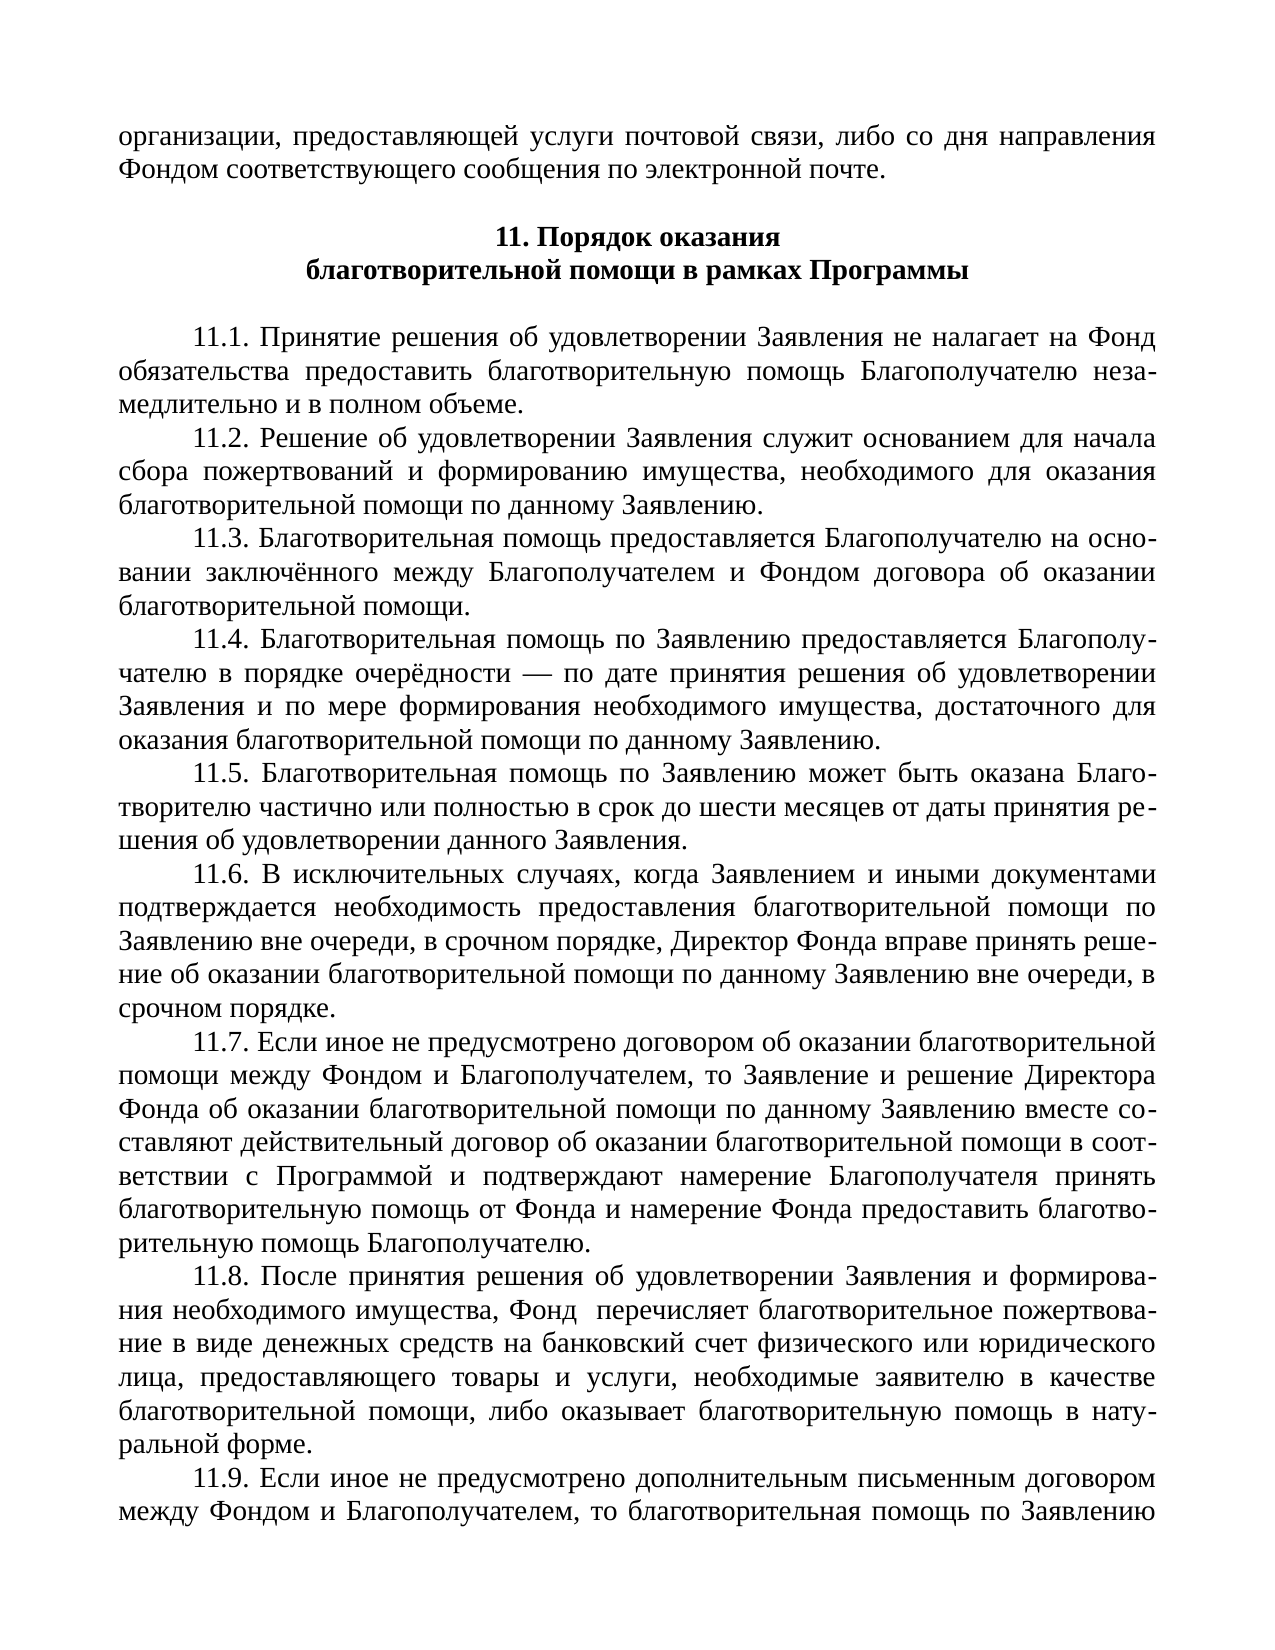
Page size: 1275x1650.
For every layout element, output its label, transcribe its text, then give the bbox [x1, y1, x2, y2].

text 11.2. Решение об удовлетворении Заявления служит основанием для начала сбора пожертвований и формированию имущества, необходимого для оказания благотворительной помощи по данному Заявлению. [118, 420, 1157, 521]
text 11.5. Благотворительная помощь по Заявлению может быть оказана Благо­творителю частично или полностью в срок до шести месяцев от даты принятия ре­шения об удовлетворении данного Заявления. [118, 755, 1157, 856]
text 11.8. После принятия решения об удовлетворении Заявления и формирова­ния необходимого имущества, Фонд перечисляет благотворительное пожертвова­ние в виде денежных средств на банковский счет физического или юридического лица, предоставляющего товары и услуги, необходимые заявителю в качестве благотворительной помощи, либо оказывает благотворительную помощь в нату­ральной форме. [118, 1258, 1157, 1460]
text 11. Порядок оказания [118, 219, 1157, 252]
text 11.9. Если иное не предусмотрено дополнительным письменным договором между Фондом и Благополучателем, то благотворительная помощь по Заявлению [118, 1460, 1157, 1527]
text 11.3. Благотворительная помощь предоставляется Благополучателю на осно­вании заключённого между Благополучателем и Фондом договора об оказании благотворительной помощи. [118, 521, 1157, 621]
text благотворительной помощи в рамках Программы [118, 252, 1157, 286]
text организации, предоставляющей услуги почтовой связи, либо со дня направления Фондом соответствующего сообщения по электронной почте. [118, 118, 1157, 185]
text 11.7. Если иное не предусмотрено договором об оказании благотворительной помощи между Фондом и Благополучателем, то Заявление и решение Директора Фонда об оказании благотворительной помощи по данному Заявлению вместе со­ставляют действительный договор об оказании благотворительной помощи в соот­ветствии с Программой и подтверждают намерение Благополучателя принять благотворительную помощь от Фонда и намерение Фонда предоставить благотво­рительную помощь Благополучателю. [118, 1024, 1157, 1258]
text 11.4. Благотворительная помощь по Заявлению предоставляется Благополу­чателю в порядке очерёдности — по дате принятия решения об удовлетворении Заявления и по мере формирования необходимого имущества, достаточного для оказания благотворительной помощи по данному Заявлению. [118, 621, 1157, 755]
text 11.1. Принятие решения об удовлетворении Заявления не налагает на Фонд обязательства предоставить благотворительную помощь Благополучателю неза­медлительно и в полном объеме. [118, 319, 1157, 420]
text 11.6. В исключительных случаях, когда Заявлением и иными документами подтверждается необходимость предоставления благотворительной помощи по Заявлению вне очереди, в срочном порядке, Директор Фонда вправе принять реше­ние об оказании благотворительной помощи по данному Заявлению вне очереди, в срочном порядке. [118, 856, 1157, 1024]
